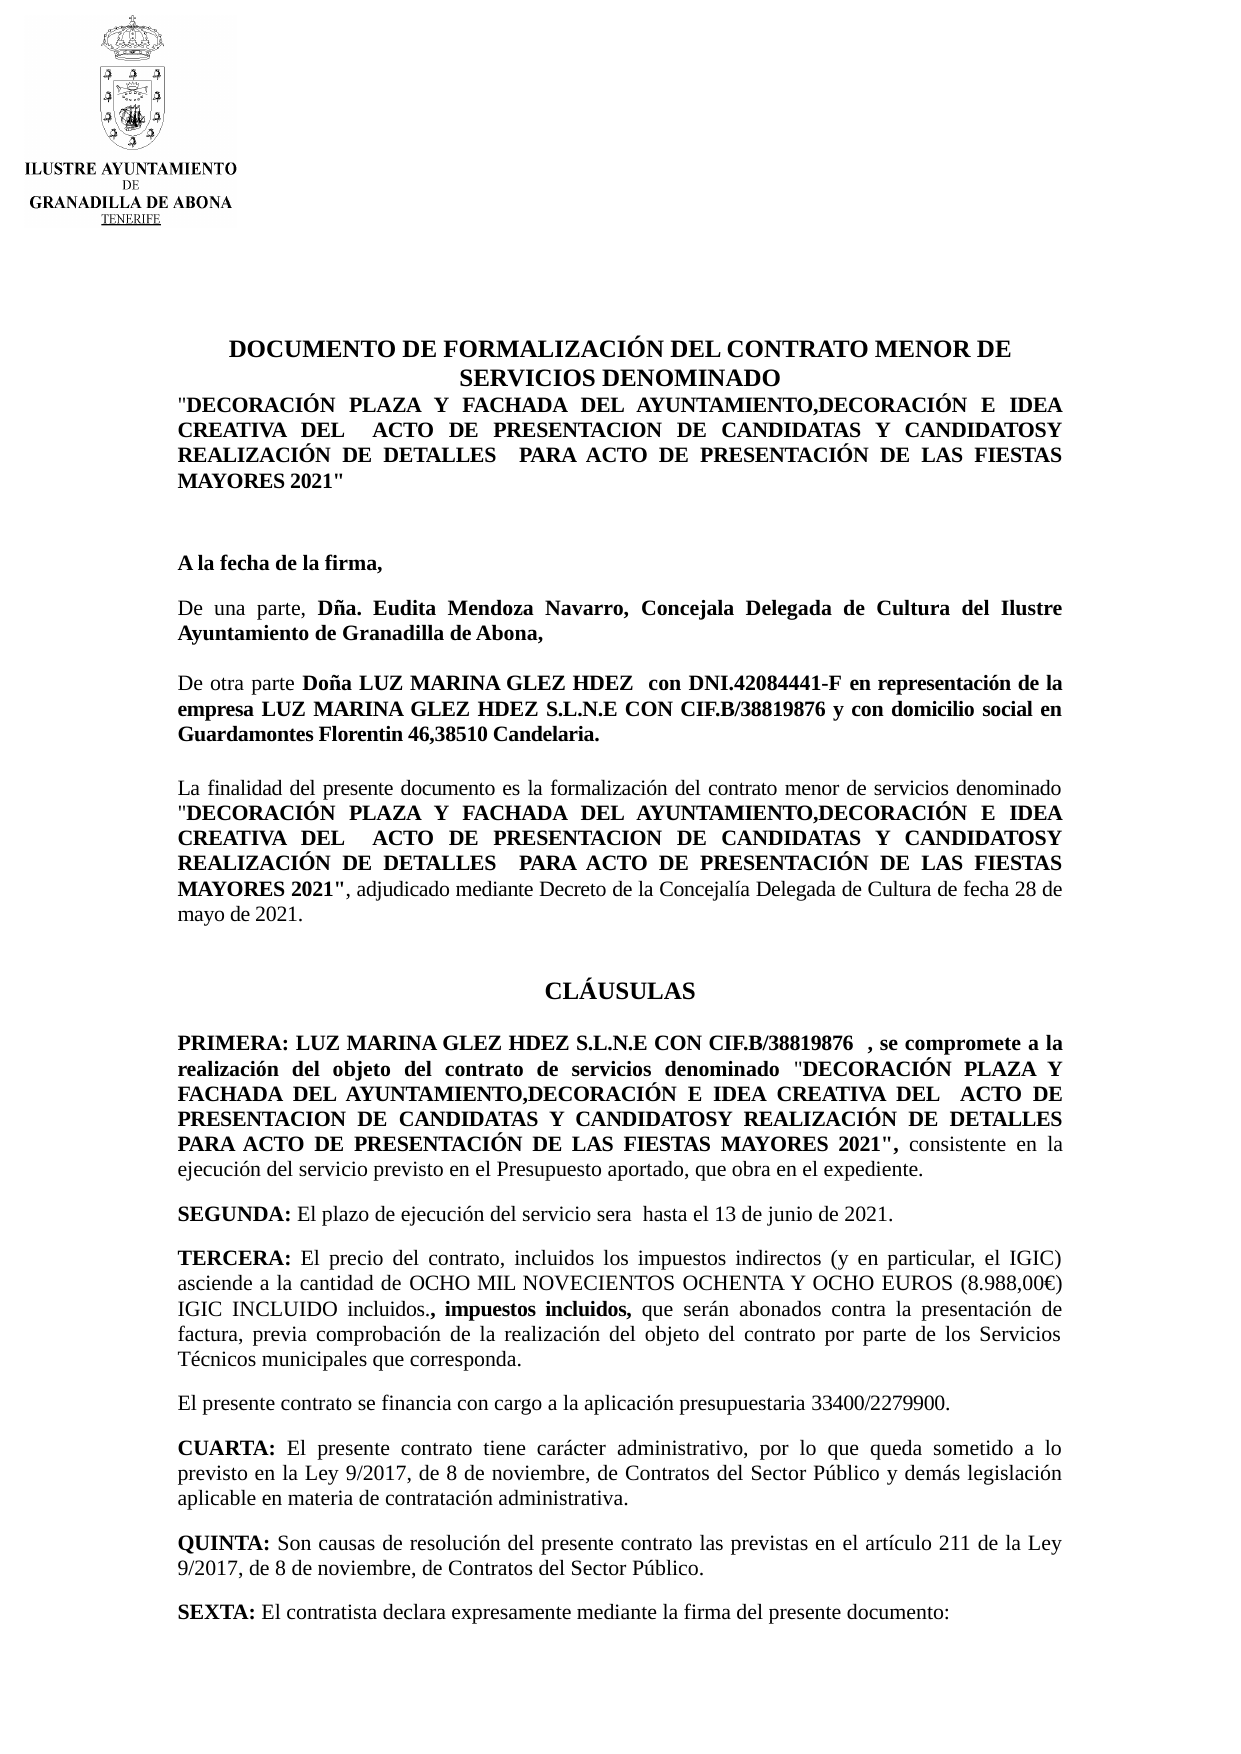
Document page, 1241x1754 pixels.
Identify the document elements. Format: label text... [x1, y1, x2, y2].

text "DECORACIÓN PLAZA Y FACHADA DEL AYUNTAMIENTO,DECORACIÓN E IDEA CREATIVA DEL ACTO DE PRESENTACION DE CANDIDATAS Y CANDIDATOSY REALIZACIÓN DE DETALLES PARA ACTO DE PRESENTACIÓN DE LAS FIESTAS MAYORES 2021" [177, 392, 1063, 493]
text De una parte, Dña. Eudita Mendoza Navarro, Concejala Delegada de Cultura del Ilustre Ayuntamiento de Granadilla de Abona, [177, 595, 1063, 645]
text CUARTA: El presente contrato tiene carácter administrativo, por lo que queda sometido a lo previsto en la Ley 9/2017, de 8 de noviembre, de Contratos del Sector Público y demás legislación aplicable en materia de contratación administrativa. [177, 1435, 1063, 1510]
text SEGUNDA: El plazo de ejecución del servicio sera hasta el 13 de junio de 2021. [177, 1201, 1063, 1226]
text SEXTA: El contratista declara expresamente mediante la firma del presente documento: [177, 1599, 1063, 1624]
subtitle CLÁUSULAS [177, 976, 1063, 1005]
text PRIMERA: LUZ MARINA GLEZ HDEZ S.L.N.E CON CIF.B/38819876 , se compromete a la realización del objeto del contrato de servicios denominado "DECORACIÓN PLAZA Y FACHADA DEL AYUNTAMIENTO,DECORACIÓN E IDEA CREATIVA DEL ACTO DE PRESENTACION DE CANDIDATAS Y CANDIDATOSY REALIZACIÓN DE DETALLES PARA ACTO DE PRESENTACIÓN DE LAS FIESTAS MAYORES 2021", consistente en la ejecución del servicio previsto en el Presupuesto aportado, que obra en el expediente. [177, 1030, 1063, 1182]
text La finalidad del presente documento es la formalización del contrato menor de servicios denominado "DECORACIÓN PLAZA Y FACHADA DEL AYUNTAMIENTO,DECORACIÓN E IDEA CREATIVA DEL ACTO DE PRESENTACION DE CANDIDATAS Y CANDIDATOSY REALIZACIÓN DE DETALLES PARA ACTO DE PRESENTACIÓN DE LAS FIESTAS MAYORES 2021", adjudicado mediante Decreto de la Concejalía Delegada de Cultura de fecha 28 de mayo de 2021. [177, 775, 1063, 926]
text A la fecha de la firma, [177, 550, 1063, 576]
text De otra parte Doña LUZ MARINA GLEZ HDEZ con DNI.42084441-F en representación de la empresa LUZ MARINA GLEZ HDEZ S.L.N.E CON CIF.B/38819876 y con domicilio social en Guardamontes Florentin 46,38510 Candelaria. [177, 670, 1063, 746]
text QUINTA: Son causas de resolución del presente contrato las previstas en el artículo 211 de la Ley 9/2017, de 8 de noviembre, de Contratos del Sector Público. [177, 1529, 1063, 1580]
text DOCUMENTO DE FORMALIZACIÓN DEL CONTRATO MENOR DE SERVICIOS DENOMINADO [177, 334, 1063, 392]
text El presente contrato se financia con cargo a la aplicación presupuestaria 33400/2279900. [177, 1390, 1063, 1416]
text TERCERA: El precio del contrato, incluidos los impuestos indirectos (y en particular, el IGIC) asciende a la cantidad de OCHO MIL NOVECIENTOS OCHENTA Y OCHO EUROS (8.988,00€) IGIC INCLUIDO incluidos., impuestos incluidos, que serán abonados contra la presentación de factura, previa comprobación de la realización del objeto del contrato por parte de los Servicios Técnicos municipales que corresponda. [177, 1245, 1063, 1371]
